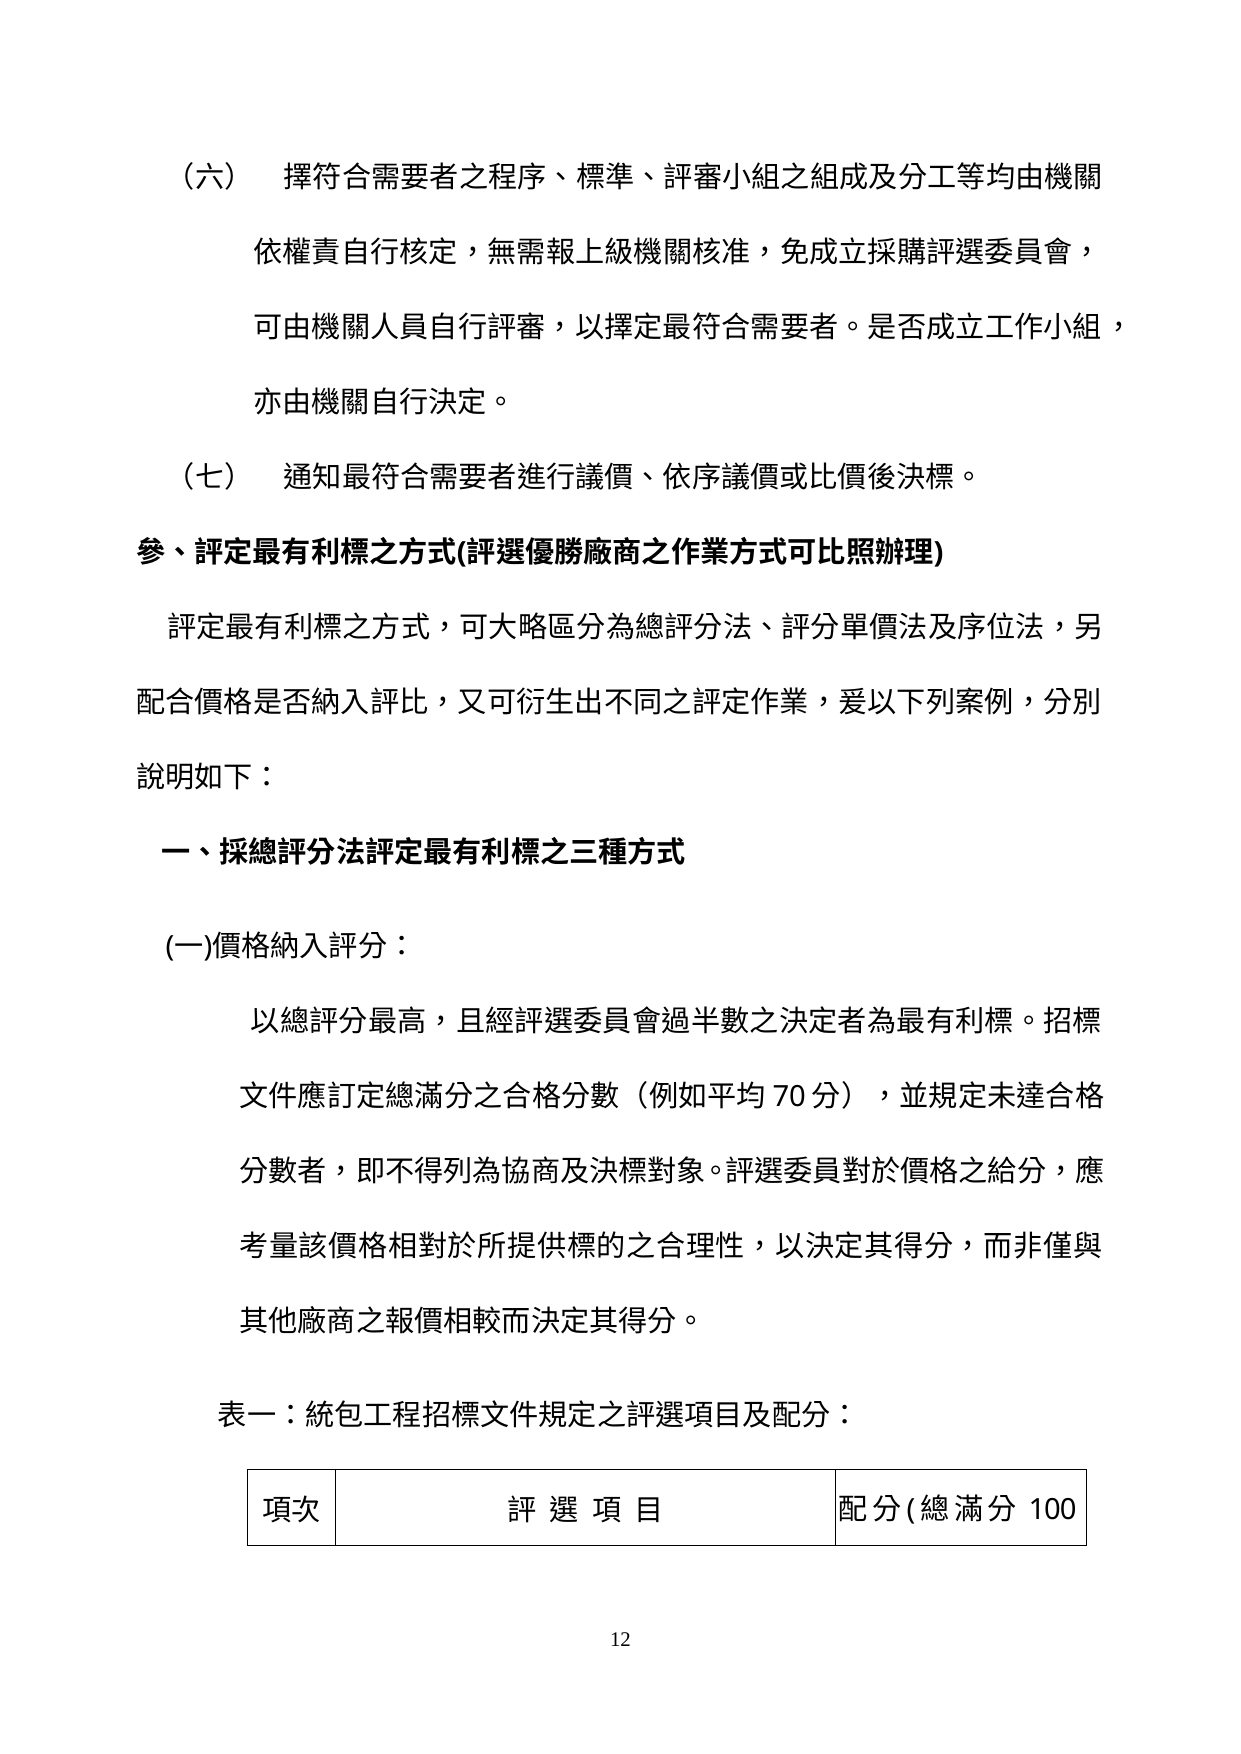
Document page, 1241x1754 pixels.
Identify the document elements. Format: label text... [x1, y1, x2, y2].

table_header 配分(總滿分100 [836, 1470, 1086, 1545]
table_header 項次 [248, 1470, 335, 1545]
text 表一：統包工程招標文件規定之評選項目及配分： [195, 1375, 1104, 1450]
table_header 評 選 項 目 [336, 1470, 835, 1545]
subtitle 參、評定最有利標之方式(評選優勝廠商之作業方式可比照辦理) [136, 512, 1104, 587]
list 擇符合需要者之程序、標準、評審小組之組成及分工等均由機關依權責自行核定，無需報上級機關核准，免成立採購評選委員會，可由機關人員自行評審，以擇定最符合需要者。是否成立工作小組，亦由機關自行決定。 [166, 137, 1104, 437]
list 通知最符合需要者進行議價、依序議價或比價後決標。 [166, 437, 1104, 512]
subtitle 一、採總評分法評定最有利標之三種方式 [161, 812, 1104, 887]
text 以總評分最高，且經評選委員會過半數之決定者為最有利標。招標文件應訂定總滿分之合格分數（例如平均70分），並規定未達合格分數者，即不得列為協商及決標對象。評選委員對於價格之給分，應考量該價格相對於所提供標的之合理性，以決定其得分，而非僅與其他廠商之報價相較而決定其得分。 [195, 981, 1104, 1356]
text (一)價格納入評分： [165, 906, 1104, 981]
text 評定最有利標之方式，可大略區分為總評分法、評分單價法及序位法，另配合價格是否納入評比，又可衍生出不同之評定作業，爰以下列案例，分別說明如下： [136, 587, 1104, 812]
